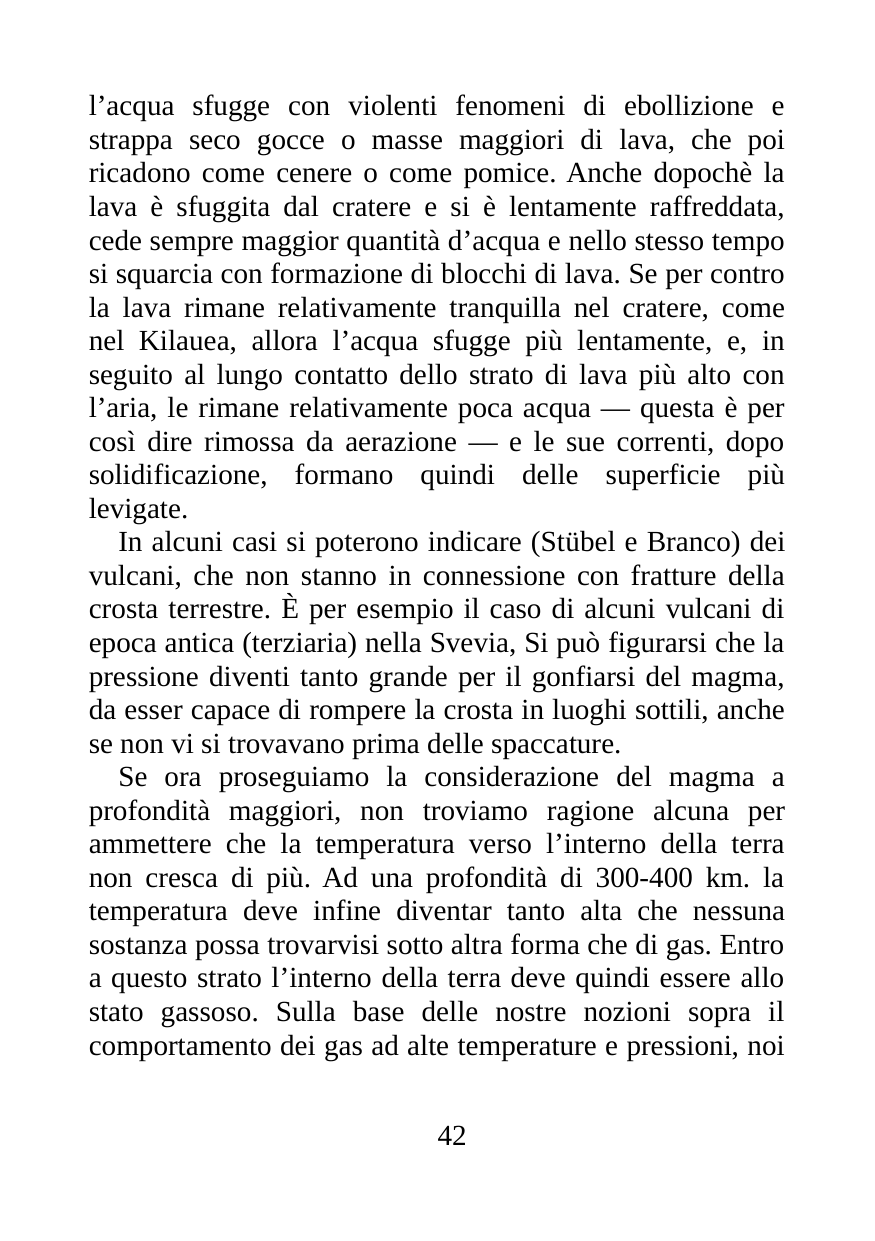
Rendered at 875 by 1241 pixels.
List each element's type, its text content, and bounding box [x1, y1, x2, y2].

text Se ora proseguiamo la considerazione del magma a profondità maggiori, non troviamo ragione alcuna per ammettere che la temperatura verso l’interno della terra non cresca di più. Ad una profondità di 300-400 km. la temperatura deve infine diventar tanto alta che nessuna sostanza possa trovarvisi sotto altra forma che di gas. Entro a questo strato l’interno della terra deve quindi essere allo stato gassoso. Sulla base delle nostre nozioni sopra il comportamento dei gas ad alte temperature e pressioni, noi [88, 759, 786, 1061]
text l’acqua sfugge con violenti fenomeni di ebollizione e strappa seco gocce o masse maggiori di lava, che poi ricadono come cenere o come pomice. Anche dopochè la lava è sfuggita dal cratere e si è lentamente raffreddata, cede sempre maggior quantità d’acqua e nello stesso tempo si squarcia con formazione di blocchi di lava. Se per contro la lava rimane relativamente tranquilla nel cratere, come nel Kilauea, allora l’acqua sfugge più lentamente, e, in seguito al lungo contatto dello strato di lava più alto con l’aria, le rimane relativamente poca acqua — questa è per così dire rimossa da aerazione — e le sue correnti, dopo solidificazione, formano quindi delle superficie più levigate. [88, 88, 786, 524]
text In alcuni casi si poterono indicare (Stübel e Branco) dei vulcani, che non stanno in connessione con fratture della crosta terrestre. È per esempio il caso di alcuni vulcani di epoca antica (terziaria) nella Svevia, Si può figurarsi che la pressione diventi tanto grande per il gonfiarsi del magma, da esser capace di rompere la crosta in luoghi sottili, anche se non vi si trovavano prima delle spaccature. [88, 524, 786, 759]
